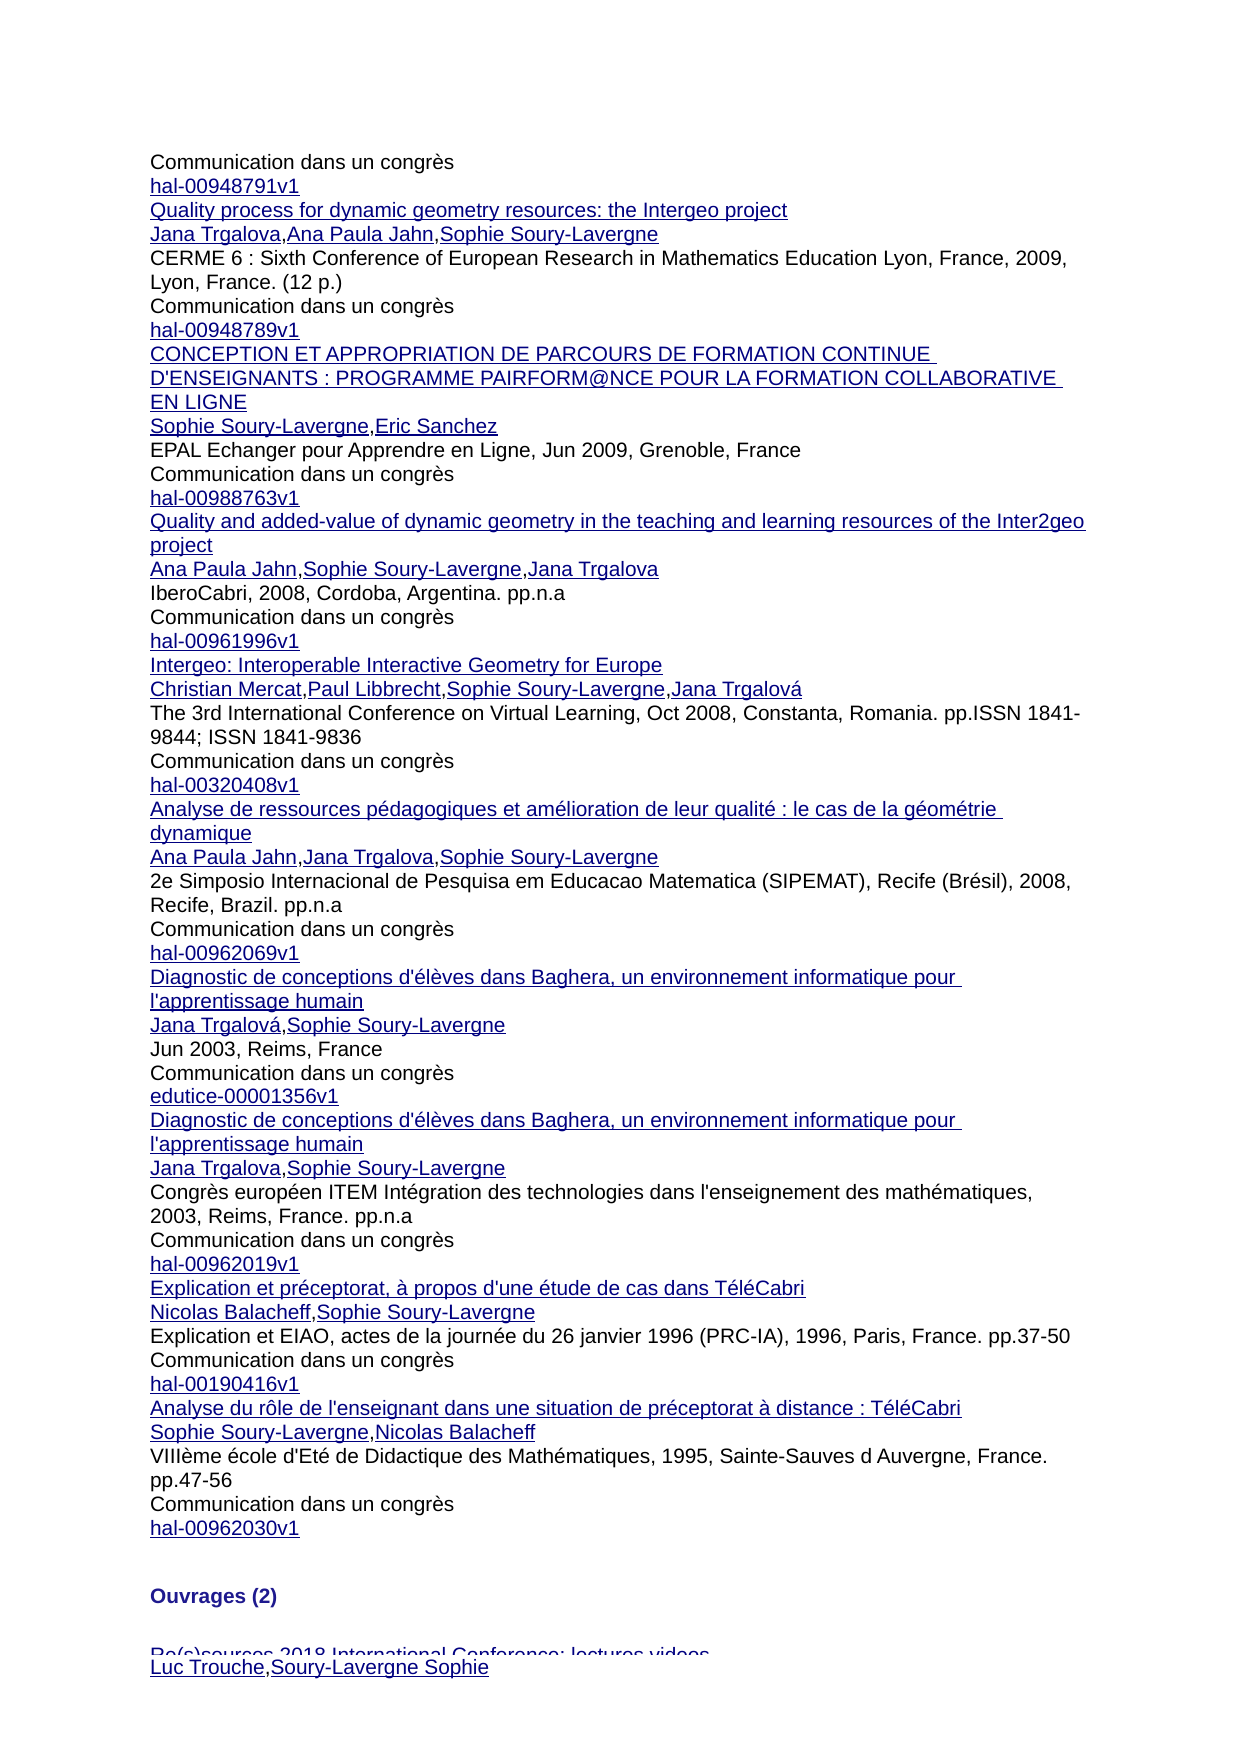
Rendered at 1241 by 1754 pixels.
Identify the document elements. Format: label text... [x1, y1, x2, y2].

table_cell Quality and added-value of dynamic geometry in the teaching and learning resources of the Inter2geo project Ana Paula Jahn,Sophie Soury-Lavergne,Jana Trgalova IberoCabri, 2008, Cordoba, Argentina. pp.n.a Communication dans un congrès hal-00961996v1 [150, 509, 1090, 653]
table_cell CONCEPTION ET APPROPRIATION DE PARCOURS DE FORMATION CONTINUE D'ENSEIGNANTS : PROGRAMME PAIRFORM@NCE POUR LA FORMATION COLLABORATIVE EN LIGNE Sophie Soury-Lavergne,Eric Sanchez EPAL Echanger pour Apprendre en Ligne, Jun 2009, Grenoble, France Communication dans un congrès hal-00988763v1 [150, 342, 1090, 509]
table_cell Intergeo: Interoperable Interactive Geometry for Europe Christian Mercat,Paul Libbrecht,Sophie Soury-Lavergne,Jana Trgalová The 3rd International Conference on Virtual Learning, Oct 2008, Constanta, Romania. pp.ISSN 1841-9844; ISSN 1841-9836 Communication dans un congrès hal-00320408v1 [150, 653, 1090, 797]
subtitle Ouvrages (2) [150, 1584, 1090, 1608]
table_cell Diagnostic de conceptions d'élèves dans Baghera, un environnement informatique pour l'apprentissage humain Jana Trgalova,Sophie Soury-Lavergne Congrès européen ITEM Intégration des technologies dans l'enseignement des mathématiques, 2003, Reims, France. pp.n.a Communication dans un congrès hal-00962019v1 [150, 1108, 1090, 1276]
table_cell Quality process for dynamic geometry resources: the Intergeo project Jana Trgalova,Ana Paula Jahn,Sophie Soury-Lavergne CERME 6 : Sixth Conference of European Research in Mathematics Education Lyon, France, 2009, Lyon, France. (12 p.) Communication dans un congrès hal-00948789v1 [150, 198, 1090, 342]
table_cell Analyse du rôle de l'enseignant dans une situation de préceptorat à distance : TéléCabri Sophie Soury-Lavergne,Nicolas Balacheff VIIIème école d'Eté de Didactique des Mathématiques, 1995, Sainte-Sauves d Auvergne, France. pp.47-56 Communication dans un congrès hal-00962030v1 [150, 1396, 1090, 1539]
table_header Re(s)sources 2018 International Conference: lectures videos Luc Trouche,Soury-Lavergne Sophie [150, 1643, 1090, 1679]
table_cell Communication dans un congrès hal-00948791v1 [150, 150, 1090, 198]
table_cell Explication et préceptorat, à propos d'une étude de cas dans TéléCabri Nicolas Balacheff,Sophie Soury-Lavergne Explication et EIAO, actes de la journée du 26 janvier 1996 (PRC-IA), 1996, Paris, France. pp.37-50 Communication dans un congrès hal-00190416v1 [150, 1276, 1090, 1396]
table_cell Diagnostic de conceptions d'élèves dans Baghera, un environnement informatique pour l'apprentissage humain Jana Trgalová,Sophie Soury-Lavergne Jun 2003, Reims, France Communication dans un congrès edutice-00001356v1 [150, 965, 1090, 1108]
table_cell Analyse de ressources pédagogiques et amélioration de leur qualité : le cas de la géométrie dynamique Ana Paula Jahn,Jana Trgalova,Sophie Soury-Lavergne 2e Simposio Internacional de Pesquisa em Educacao Matematica (SIPEMAT), Recife (Brésil), 2008, Recife, Brazil. pp.n.a Communication dans un congrès hal-00962069v1 [150, 797, 1090, 964]
